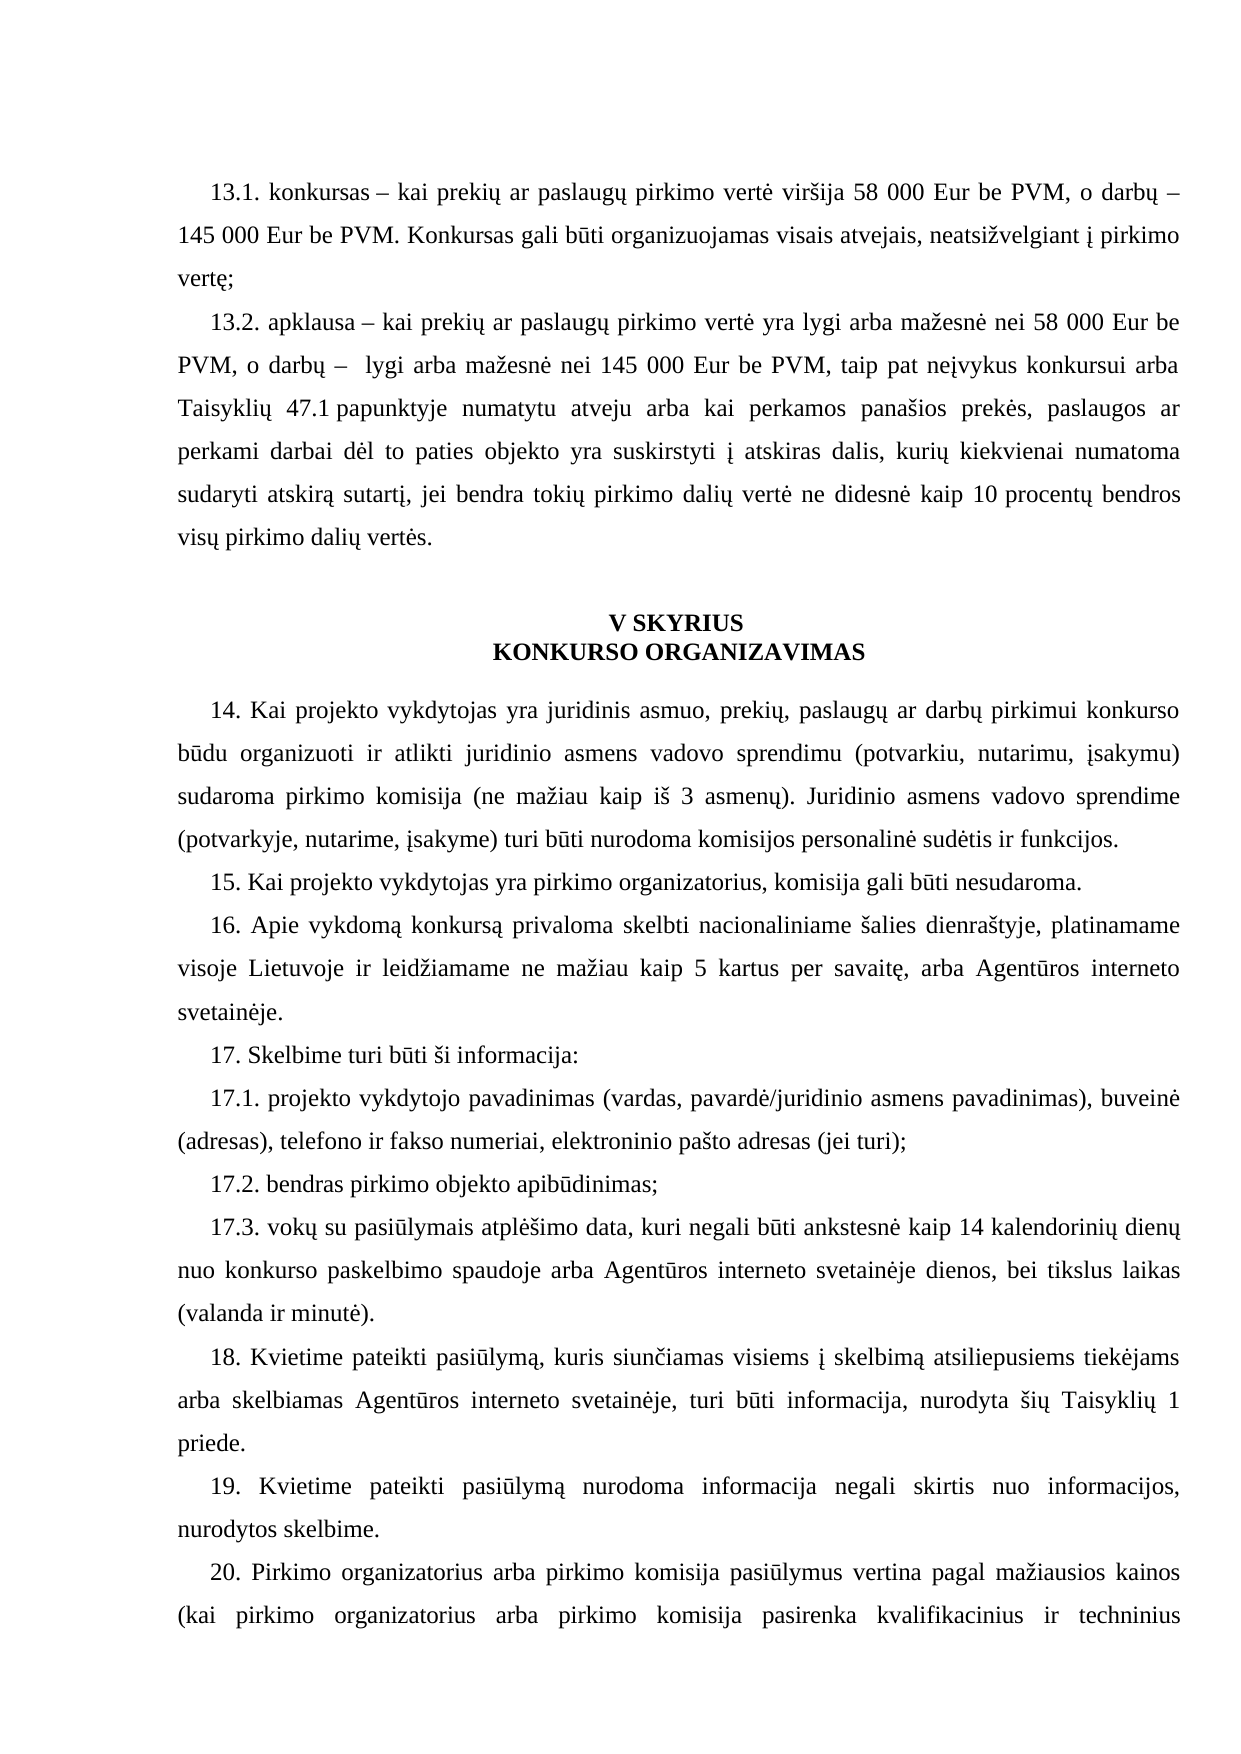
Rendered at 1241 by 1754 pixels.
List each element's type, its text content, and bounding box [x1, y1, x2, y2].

text 16. Apie vykdomą konkursą privaloma skelbti nacionaliniame šalies dienraštyje, platinamame visoje Lietuvoje ir leidžiamame ne mažiau kaip 5 kartus per savaitę, arba Agentūros interneto svetainėje. [177, 910, 1181, 1025]
text 19. Kvietime pateikti pasiūlymą nurodoma informacija negali skirtis nuo informacijos, nurodytos skelbime. [177, 1471, 1181, 1543]
text 14. Kai projekto vykdytojas yra juridinis asmuo, prekių, paslaugų ar darbų pirkimui konkurso būdu organizuoti ir atlikti juridinio asmens vadovo sprendimu (potvarkiu, nutarimu, įsakymu) sudaroma pirkimo komisija (ne mažiau kaip iš 3 asmenų). Juridinio asmens vadovo sprendime (potvarkyje, nutarime, įsakyme) turi būti nurodoma komisijos personalinė sudėtis ir funkcijos. [177, 695, 1181, 853]
text 17.3. vokų su pasiūlymais atplėšimo data, kuri negali būti ankstesnė kaip 14 kalendorinių dienų nuo konkurso paskelbimo spaudoje arba Agentūros interneto svetainėje dienos, bei tikslus laikas (valanda ir minutė). [177, 1212, 1181, 1327]
text 20. Pirkimo organizatorius arba pirkimo komisija pasiūlymus vertina pagal mažiausios kainos (kai pirkimo organizatorius arba pirkimo komisija pasirenka kvalifikacinius ir techninius [177, 1557, 1181, 1629]
text 17.1. projekto vykdytojo pavadinimas (vardas, pavardė/juridinio asmens pavadinimas), buveinė (adresas), telefono ir fakso numeriai, elektroninio pašto adresas (jei turi); [177, 1083, 1181, 1155]
text 15. Kai projekto vykdytojas yra pirkimo organizatorius, komisija gali būti nesudaroma. [177, 867, 1181, 896]
text 17.2. bendras pirkimo objekto apibūdinimas; [177, 1169, 1181, 1198]
text 17. Skelbime turi būti ši informacija: [177, 1040, 1181, 1068]
text 13.2. apklausa – kai prekių ar paslaugų pirkimo vertė yra lygi arba mažesnė nei 58 000 Eur be PVM, o darbų – lygi arba mažesnė nei 145 000 Eur be PVM, taip pat neįvykus konkursui arba Taisyklių 47.1 papunktyje numatytu atveju arba kai perkamos panašios prekės, paslaugos ar perkami darbai dėl to paties objekto yra suskirstyti į atskiras dalis, kurių kiekvienai numatoma sudaryti atskirą sutartį, jei bendra tokių pirkimo dalių vertė ne didesnė kaip 10 procentų bendros visų pirkimo dalių vertės. [177, 307, 1181, 551]
text 18. Kvietime pateikti pasiūlymą, kuris siunčiamas visiems į skelbimą atsiliepusiems tiekėjams arba skelbiamas Agentūros interneto svetainėje, turi būti informacija, nurodyta šių Taisyklių 1 priede. [177, 1342, 1181, 1457]
text 13.1. konkursas – kai prekių ar paslaugų pirkimo vertė viršija 58 000 Eur be PVM, o darbų – 145 000 Eur be PVM. Konkursas gali būti organizuojamas visais atvejais, neatsižvelgiant į pirkimo vertę; [177, 177, 1181, 292]
text KONKURSO ORGANIZAVIMAS [177, 637, 1181, 666]
text V SKYRIUS [177, 608, 1181, 637]
